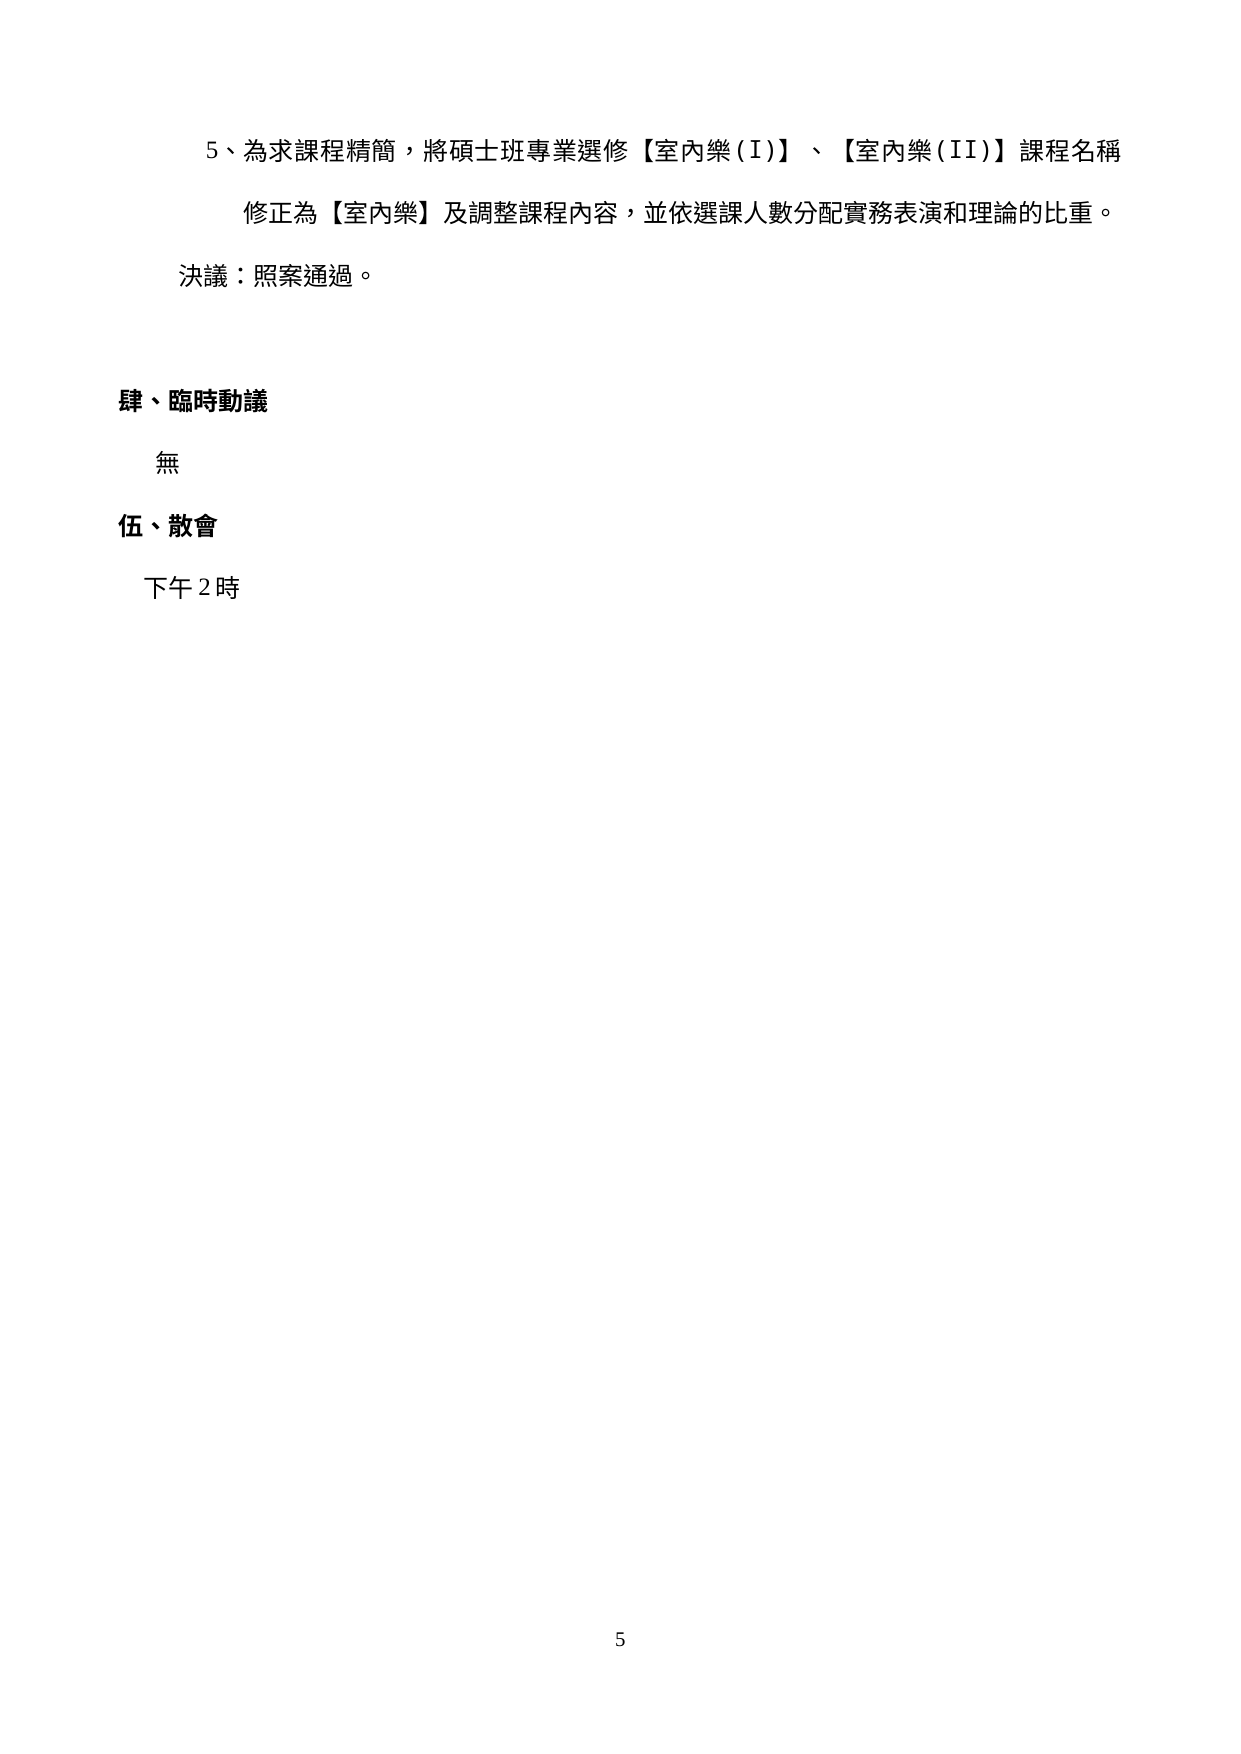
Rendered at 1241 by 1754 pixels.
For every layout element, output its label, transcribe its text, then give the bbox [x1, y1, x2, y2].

text 肆、臨時動議 [118, 358, 1122, 420]
text 伍、散會 [118, 483, 1122, 545]
text 無 [143, 420, 1122, 483]
text 下午2時 [118, 545, 1122, 608]
list 為求課程精簡，將碩士班專業選修【室內樂(I)】、【室內樂(II)】課程名稱修正為【室內樂】及調整課程內容，並依選課人數分配實務表演和理論的比重。 [206, 108, 1122, 233]
text 決議：照案通過。 [118, 233, 1122, 295]
